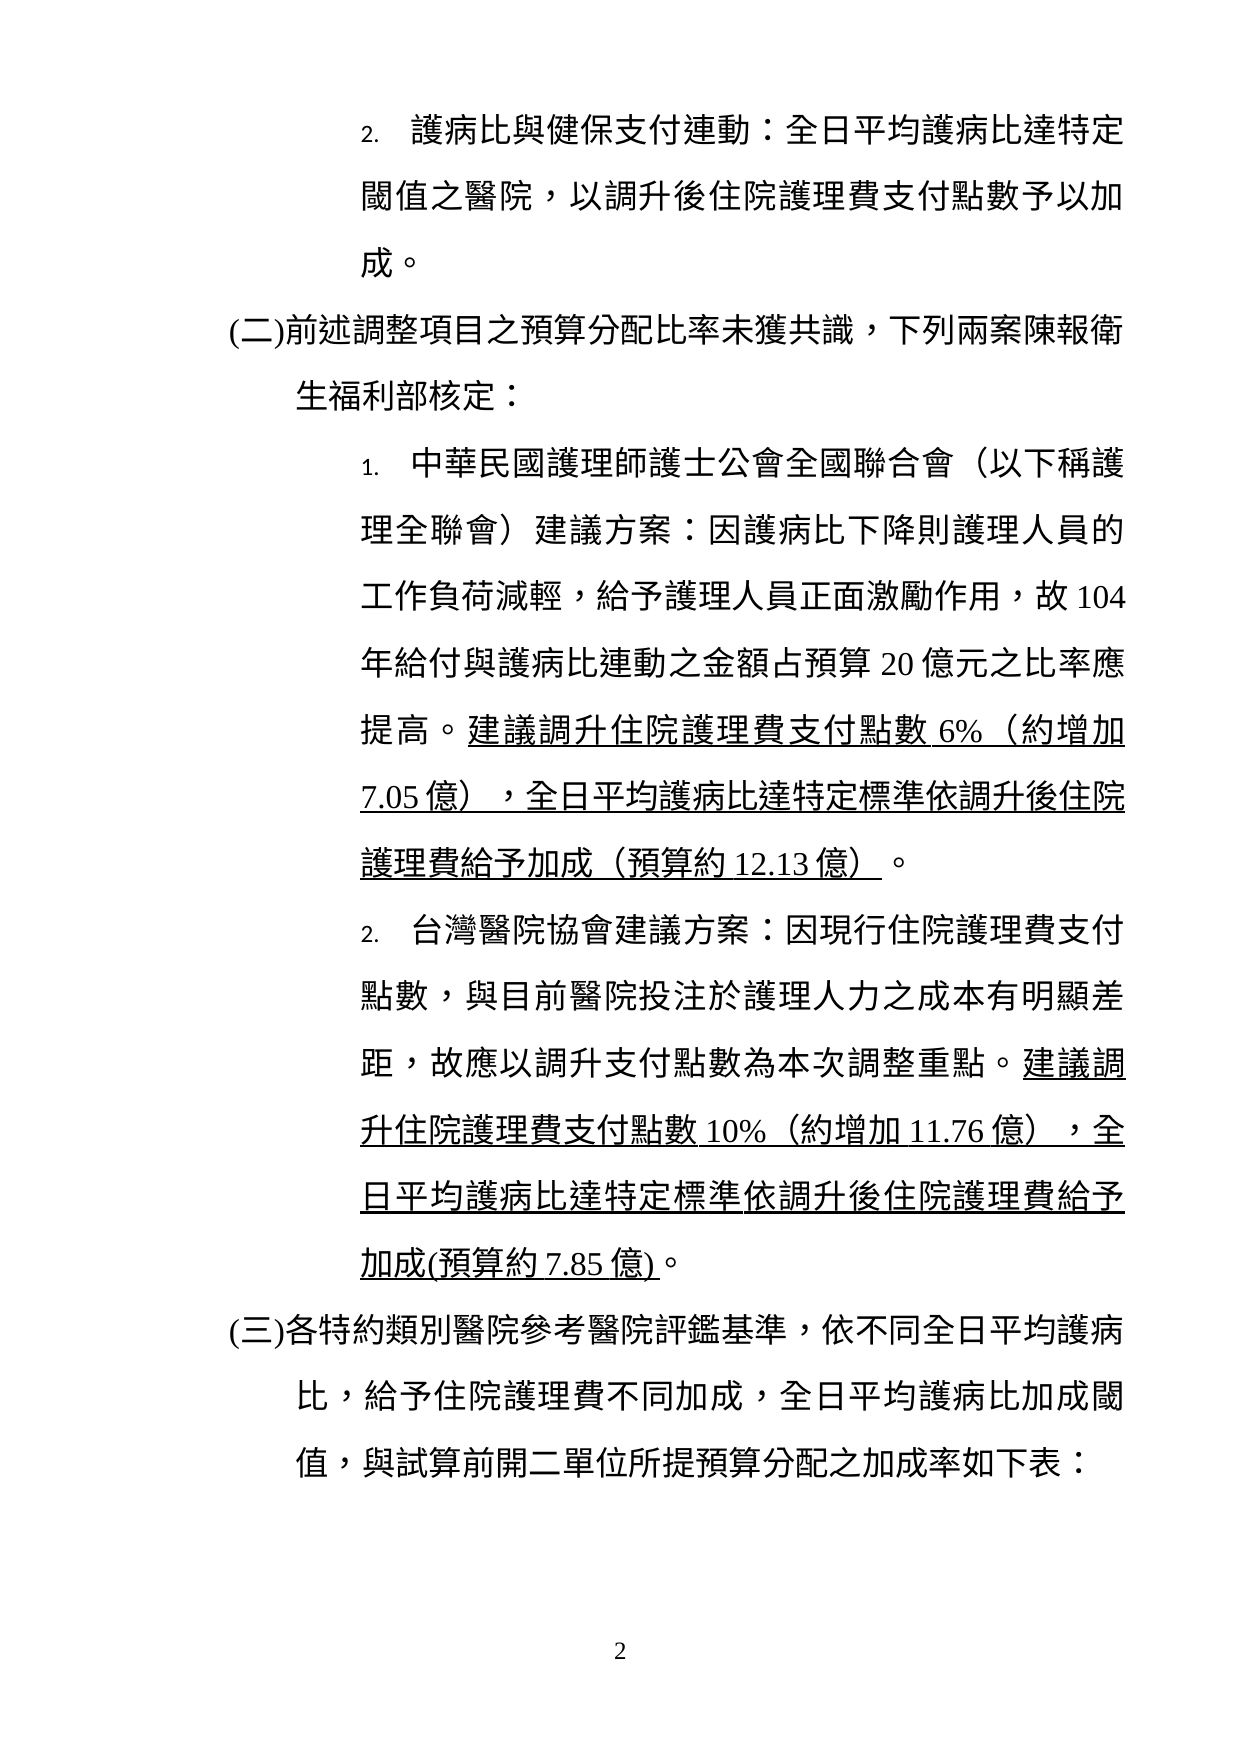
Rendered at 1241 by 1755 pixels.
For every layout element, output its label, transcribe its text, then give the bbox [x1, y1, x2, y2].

list 台灣醫院協會建議方案：因現行住院護理費支付點數，與目前醫院投注於護理人力之成本有明顯差距，故應以調升支付點數為本次調整重點。建議調升住院護理費支付點數10%（約增加11.76億），全日平均護病比達特定標準依調升後住院護理費給予加成(預算約7.85億)。 [360, 889, 1126, 1289]
text (二)前述調整項目之預算分配比率未獲共識，下列兩案陳報衛生福利部核定： [229, 289, 1126, 422]
text (三)各特約類別醫院參考醫院評鑑基準，依不同全日平均護病比，給予住院護理費不同加成，全日平均護病比加成閾值，與試算前開二單位所提預算分配之加成率如下表： [229, 1289, 1126, 1489]
list 護病比與健保支付連動：全日平均護病比達特定閾值之醫院，以調升後住院護理費支付點數予以加成。 [360, 89, 1126, 289]
list 中華民國護理師護士公會全國聯合會（以下稱護理全聯會）建議方案：因護病比下降則護理人員的工作負荷減輕，給予護理人員正面激勵作用，故104年給付與護病比連動之金額占預算20億元之比率應提高。建議調升住院護理費支付點數6%（約增加7.05億），全日平均護病比達特定標準依調升後住院護理費給予加成（預算約12.13億）。 [360, 422, 1126, 889]
